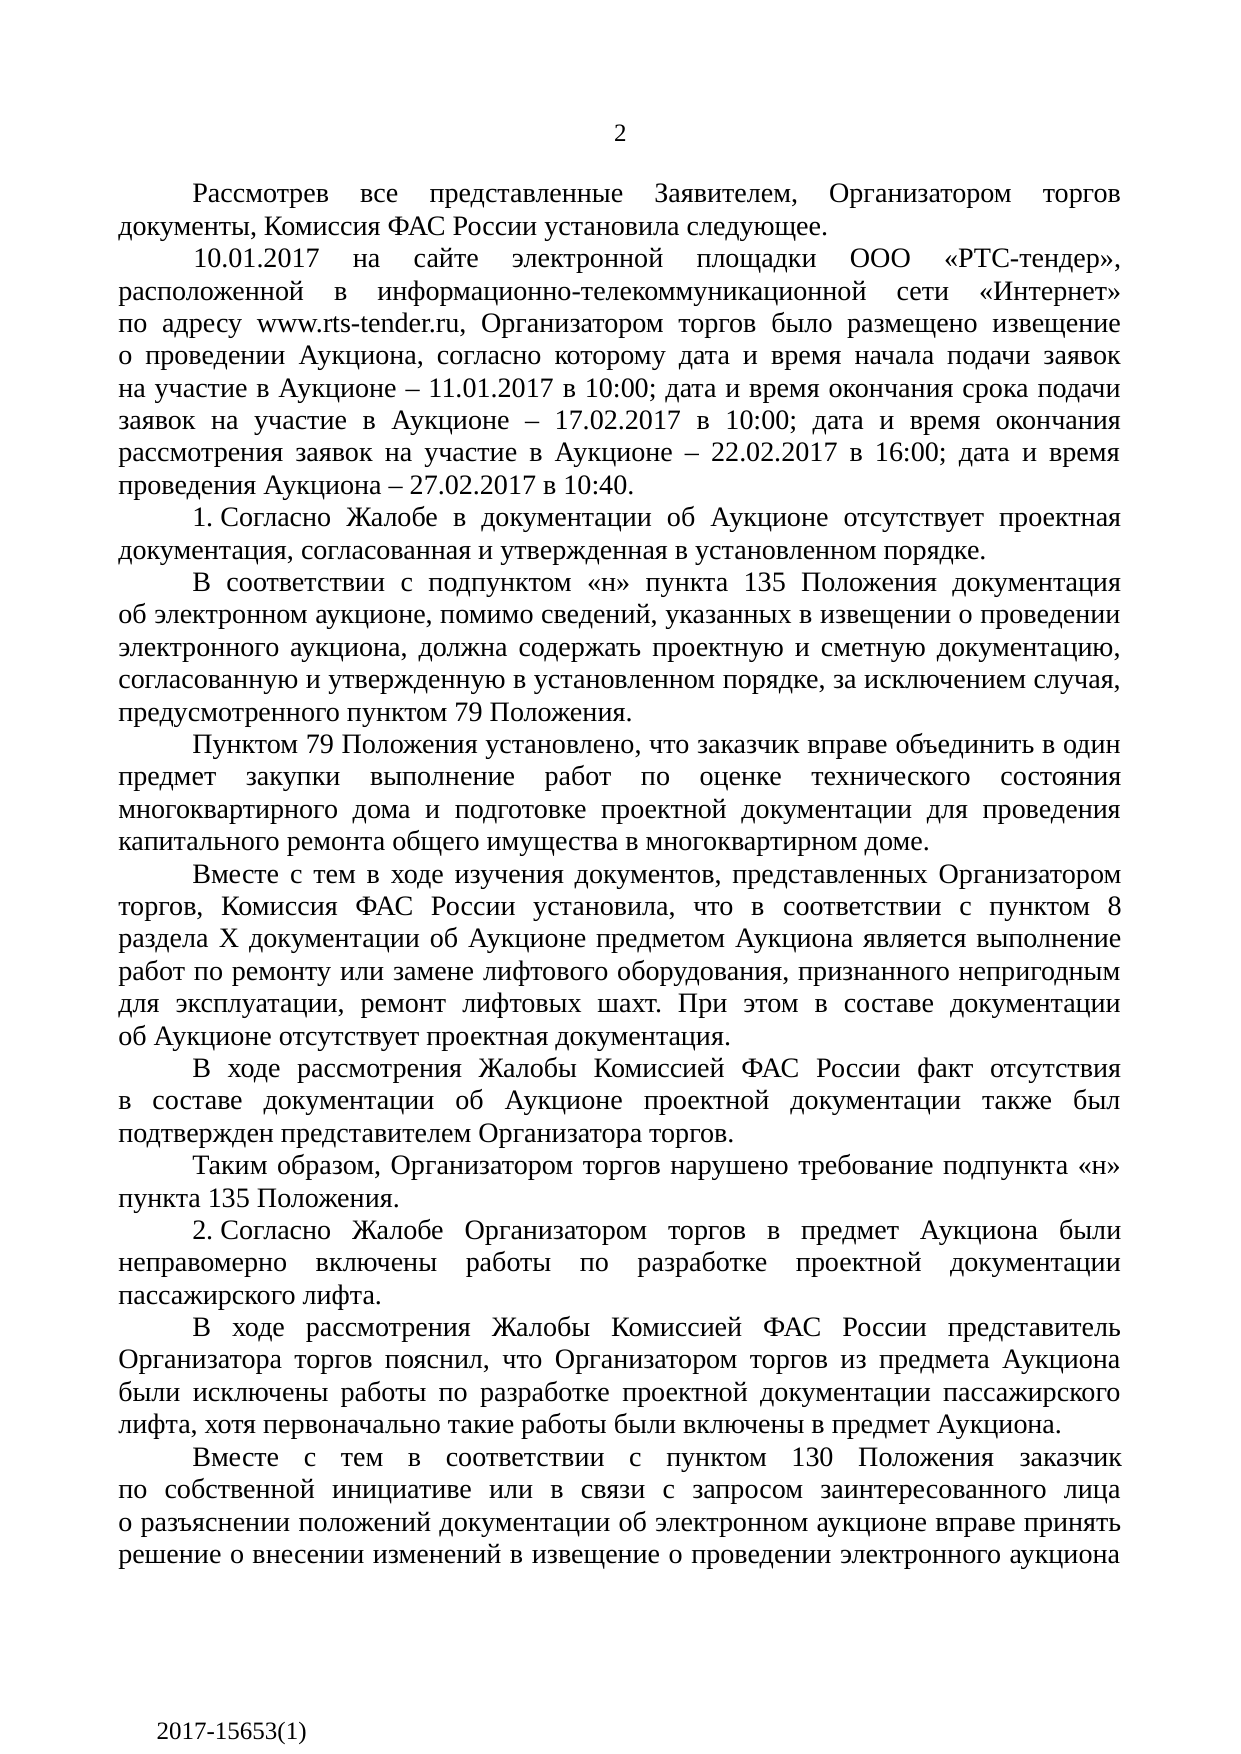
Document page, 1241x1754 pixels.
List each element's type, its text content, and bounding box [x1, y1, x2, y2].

text В ходе рассмотрения Жалобы Комиссией ФАС России факт отсутствия в составе документации об Аукционе проектной документации также был подтвержден представителем Организатора торгов. [118, 1051, 1122, 1148]
text 1. Согласно Жалобе в документации об Аукционе отсутствует проектная документация, согласованная и утвержденная в установленном порядке. [118, 500, 1122, 565]
text Пунктом 79 Положения установлено, что заказчик вправе объединить в один предмет закупки выполнение работ по оценке технического состояния многоквартирного дома и подготовке проектной документации для проведения капитального ремонта общего имущества в многоквартирном доме. [118, 727, 1122, 857]
text В соответствии с подпунктом «н» пункта 135 Положения документация об электронном аукционе, помимо сведений, указанных в извещении о проведении электронного аукциона, должна содержать проектную и сметную документацию, согласованную и утвержденную в установленном порядке, за исключением случая, предусмотренного пунктом 79 Положения. [118, 565, 1122, 727]
text Вместе с тем в соответствии с пунктом 130 Положения заказчик по собственной инициативе или в связи с запросом заинтересованного лица о разъяснении положений документации об электронном аукционе вправе принять решение о внесении изменений в извещение о проведении электронного аукциона [118, 1440, 1122, 1569]
text Таким образом, Организатором торгов нарушено требование подпункта «н» пункта 135 Положения. [118, 1148, 1122, 1213]
text Рассмотрев все представленные Заявителем, Организатором торгов документы, Комиссия ФАС России установила следующее. [118, 176, 1122, 241]
text 2. Согласно Жалобе Организатором торгов в предмет Аукциона были неправомерно включены работы по разработке проектной документации пассажирского лифта. [118, 1213, 1122, 1310]
text Вместе с тем в ходе изучения документов, представленных Организатором торгов, Комиссия ФАС России установила, что в соответствии с пунктом 8 раздела X документации об Аукционе предметом Аукциона является выполнение работ по ремонту или замене лифтового оборудования, признанного непригодным для эксплуатации, ремонт лифтовых шахт. При этом в составе документации об Аукционе отсутствует проектная документация. [118, 857, 1122, 1051]
text В ходе рассмотрения Жалобы Комиссией ФАС России представитель Организатора торгов пояснил, что Организатором торгов из предмета Аукциона были исключены работы по разработке проектной документации пассажирского лифта, хотя первоначально такие работы были включены в предмет Аукциона. [118, 1310, 1122, 1440]
text 10.01.2017 на сайте электронной площадки ООО «РТС-тендер», расположенной в информационно-телекоммуникационной сети «Интернет» по адресу www.rts-tender.ru, Организатором торгов было размещено извещение о проведении Аукциона, согласно которому дата и время начала подачи заявок на участие в Аукционе – 11.01.2017 в 10:00; дата и время окончания срока подачи заявок на участие в Аукционе – 17.02.2017 в 10:00; дата и время окончания рассмотрения заявок на участие в Аукционе – 22.02.2017 в 16:00; дата и время проведения Аукциона – 27.02.2017 в 10:40. [118, 241, 1122, 500]
